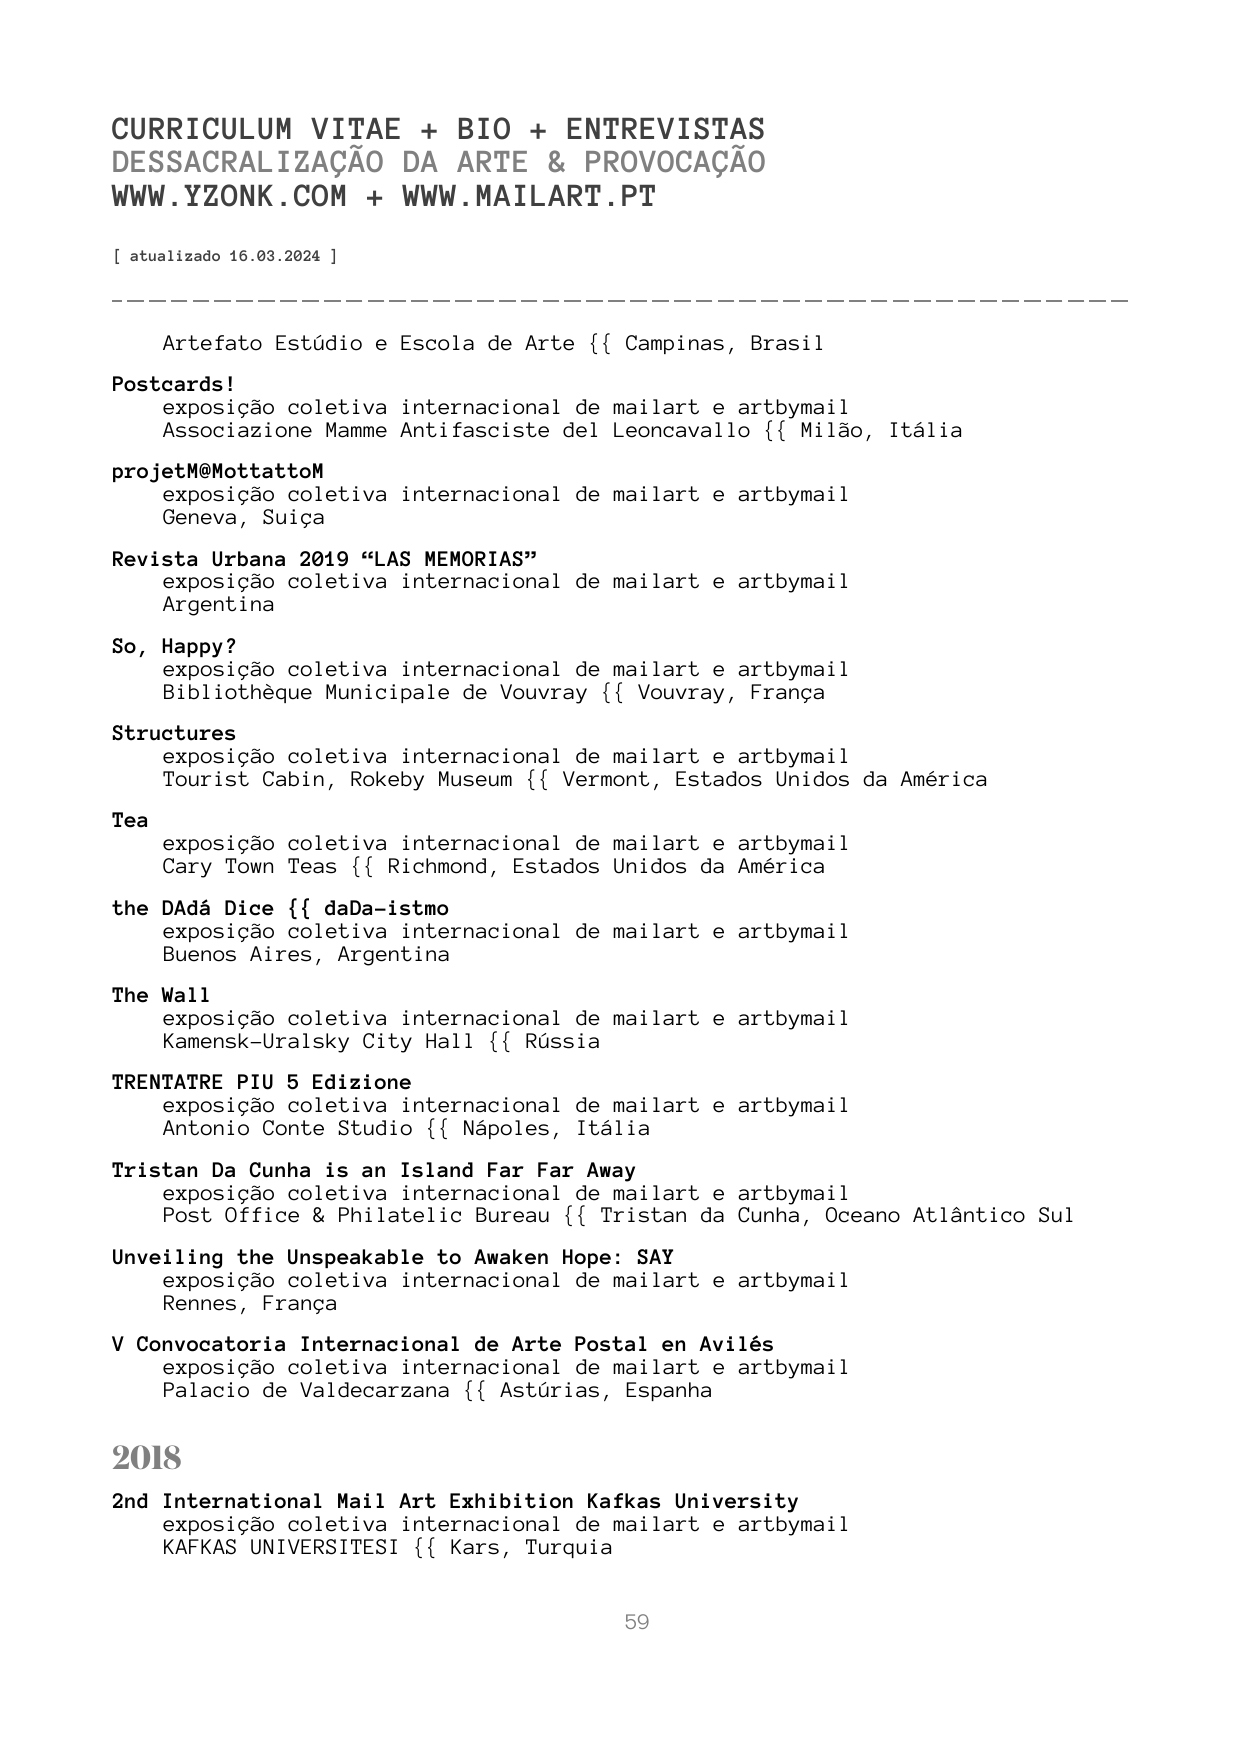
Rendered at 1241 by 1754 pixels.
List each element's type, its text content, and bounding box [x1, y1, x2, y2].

list Associazione Mamme Antifasciste del Leoncavallo {{ Milão, Itália [163, 418, 1128, 441]
subtitle projetM@MottattoM [112, 460, 1128, 483]
list exposição coletiva internacional de mailart e artbymail [163, 396, 1128, 418]
list exposição coletiva internacional de mailart e artbymail [163, 919, 1128, 942]
list Post Office & Philatelic Bureau {{ Tristan da Cunha, Oceano Atlântico Sul [163, 1204, 1128, 1227]
list exposição coletiva internacional de mailart e artbymail [163, 1094, 1128, 1117]
list Buenos Aires, Argentina [163, 942, 1128, 965]
list Artefato Estúdio e Escola de Arte {{ Campinas, Brasil [163, 331, 1128, 354]
subtitle Unveiling the Unspeakable to Awaken Hope: SAY [112, 1246, 1128, 1268]
list exposição coletiva internacional de mailart e artbymail [163, 1268, 1128, 1291]
list Argentina [163, 593, 1128, 616]
list exposição coletiva internacional de mailart e artbymail [163, 832, 1128, 855]
subtitle Structures [112, 722, 1128, 745]
list Palacio de Valdecarzana {{ Astúrias, Espanha [163, 1379, 1128, 1402]
list exposição coletiva internacional de mailart e artbymail [163, 1512, 1128, 1535]
subtitle Tristan Da Cunha is an Island Far Far Away [112, 1158, 1128, 1181]
subtitle 2018 [112, 1444, 1128, 1477]
subtitle So, Happy? [112, 634, 1128, 657]
list exposição coletiva internacional de mailart e artbymail [163, 483, 1128, 506]
subtitle V Convocatoria Internacional de Arte Postal en Avilés [112, 1333, 1128, 1356]
subtitle The Wall [112, 984, 1128, 1007]
subtitle Tea [112, 809, 1128, 832]
subtitle 2nd International Mail Art Exhibition Kafkas University [112, 1489, 1128, 1512]
list Cary Town Teas {{ Richmond, Estados Unidos da América [163, 855, 1128, 878]
subtitle Postcards! [112, 373, 1128, 396]
list exposição coletiva internacional de mailart e artbymail [163, 1181, 1128, 1204]
list exposição coletiva internacional de mailart e artbymail [163, 1356, 1128, 1379]
list Kamensk-Uralsky City Hall {{ Rússia [163, 1029, 1128, 1052]
list Bibliothèque Municipale de Vouvray {{ Vouvray, França [163, 680, 1128, 703]
list Tourist Cabin, Rokeby Museum {{ Vermont, Estados Unidos da América [163, 768, 1128, 791]
subtitle the DAdá Dice {{ daDa-istmo [112, 896, 1128, 919]
subtitle TRENTATRE PIU 5 Edizione [112, 1071, 1128, 1094]
list exposição coletiva internacional de mailart e artbymail [163, 570, 1128, 593]
list exposição coletiva internacional de mailart e artbymail [163, 1007, 1128, 1029]
list Rennes, França [163, 1291, 1128, 1314]
list exposição coletiva internacional de mailart e artbymail [163, 657, 1128, 680]
list exposição coletiva internacional de mailart e artbymail [163, 745, 1128, 768]
subtitle Revista Urbana 2019 “LAS MEMORIAS” [112, 547, 1128, 570]
list Antonio Conte Studio {{ Nápoles, Itália [163, 1117, 1128, 1140]
list Geneva, Suiça [163, 506, 1128, 529]
list KAFKAS UNIVERSITESI {{ Kars, Turquia [163, 1535, 1128, 1558]
